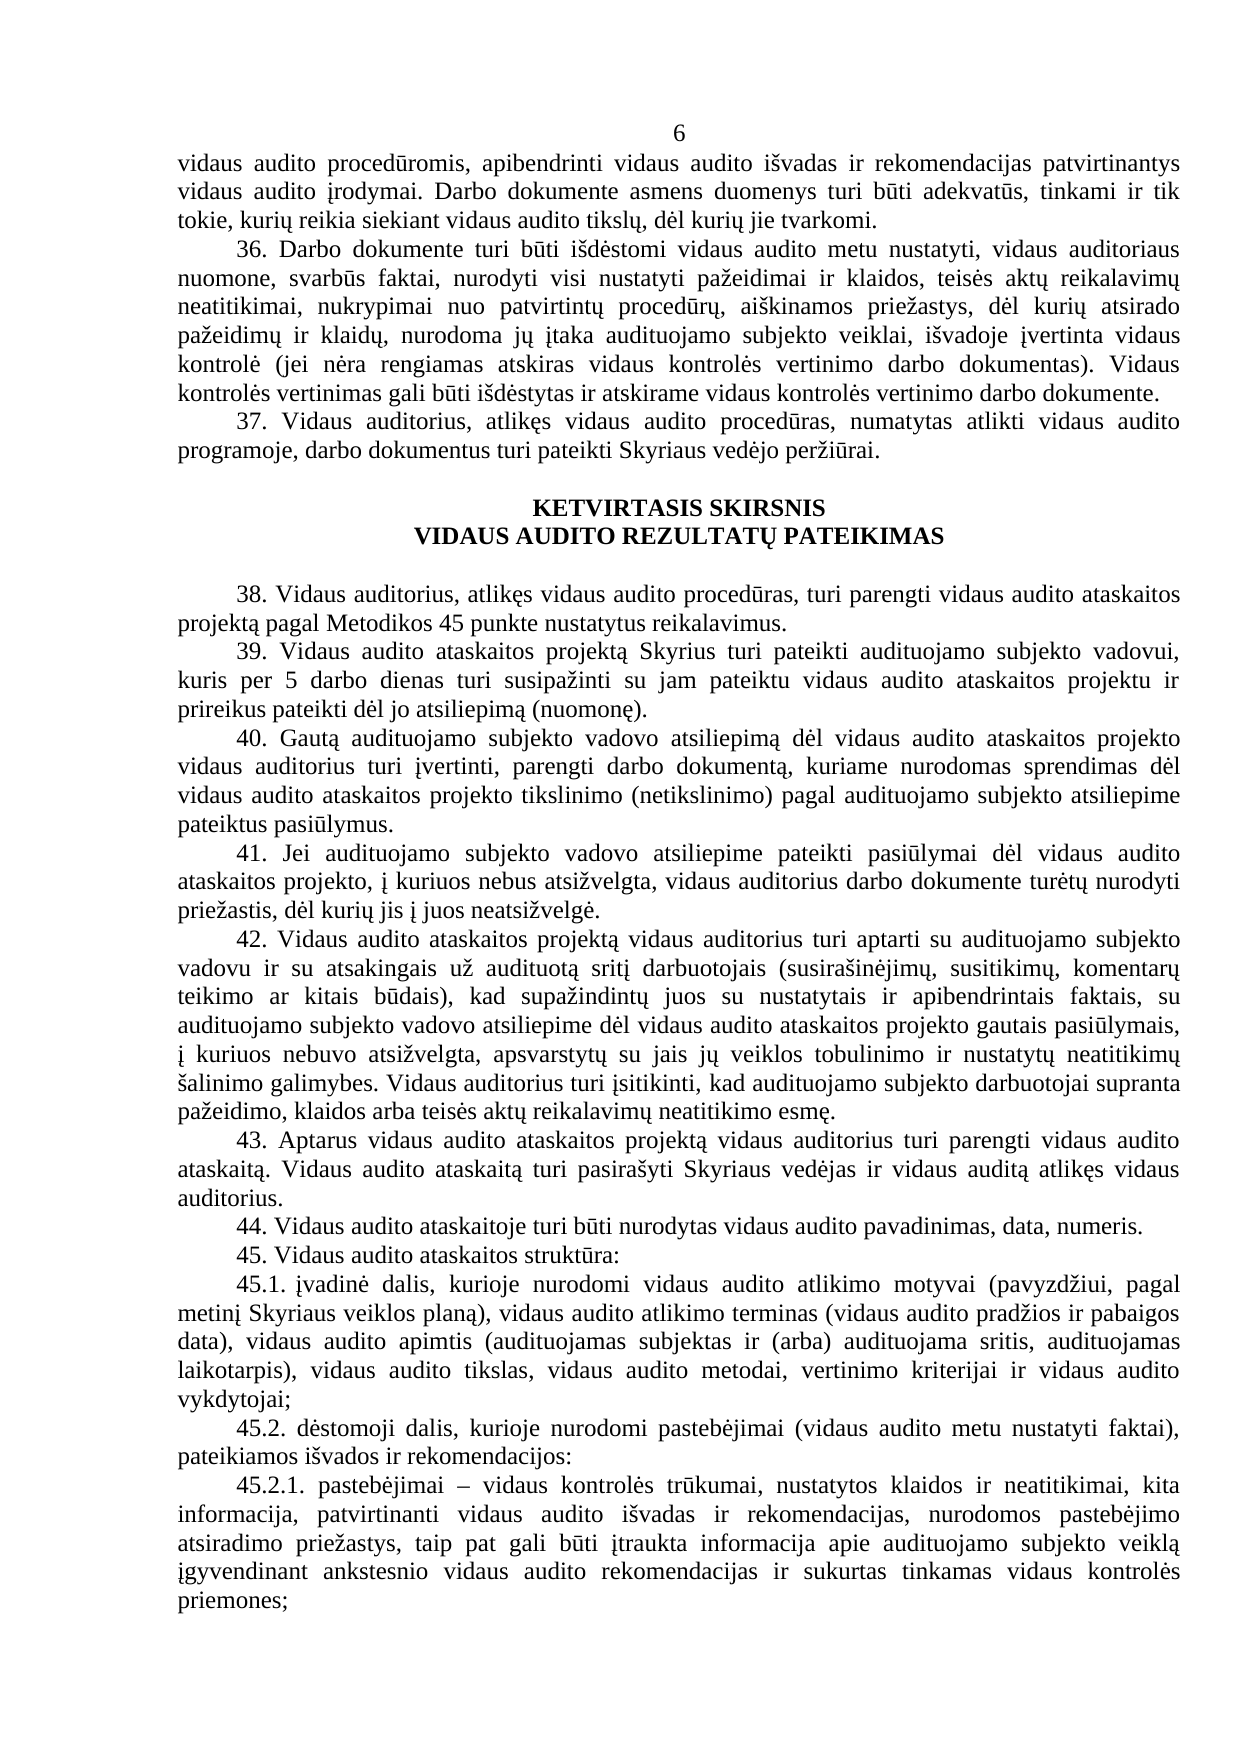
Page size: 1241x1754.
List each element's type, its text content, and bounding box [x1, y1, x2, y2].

text 44. Vidaus audito ataskaitoje turi būti nurodytas vidaus audito pavadinimas, data, numeris. [177, 1211, 1181, 1240]
text 41. Jei audituojamo subjekto vadovo atsiliepime pateikti pasiūlymai dėl vidaus audito ataskaitos projekto, į kuriuos nebus atsižvelgta, vidaus auditorius darbo dokumente turėtų nurodyti priežastis, dėl kurių jis į juos neatsižvelgė. [177, 838, 1181, 924]
text KETVIRTASIS SKIRSNIS [177, 493, 1181, 521]
text 43. Aptarus vidaus audito ataskaitos projektą vidaus auditorius turi parengti vidaus audito ataskaitą. Vidaus audito ataskaitą turi pasirašyti Skyriaus vedėjas ir vidaus auditą atlikęs vidaus auditorius. [177, 1125, 1181, 1211]
text 37. Vidaus auditorius, atlikęs vidaus audito procedūras, numatytas atlikti vidaus audito programoje, darbo dokumentus turi pateikti Skyriaus vedėjo peržiūrai. [177, 406, 1181, 464]
text 36. Darbo dokumente turi būti išdėstomi vidaus audito metu nustatyti, vidaus auditoriaus nuomone, svarbūs faktai, nurodyti visi nustatyti pažeidimai ir klaidos, teisės aktų reikalavimų neatitikimai, nukrypimai nuo patvirtintų procedūrų, aiškinamos priežastys, dėl kurių atsirado pažeidimų ir klaidų, nurodoma jų įtaka audituojamo subjekto veiklai, išvadoje įvertinta vidaus kontrolė (jei nėra rengiamas atskiras vidaus kontrolės vertinimo darbo dokumentas). Vidaus kontrolės vertinimas gali būti išdėstytas ir atskirame vidaus kontrolės vertinimo darbo dokumente. [177, 234, 1181, 406]
text 45.2.1. pastebėjimai – vidaus kontrolės trūkumai, nustatytos klaidos ir neatitikimai, kita informacija, patvirtinanti vidaus audito išvadas ir rekomendacijas, nurodomos pastebėjimo atsiradimo priežastys, taip pat gali būti įtraukta informacija apie audituojamo subjekto veiklą įgyvendinant ankstesnio vidaus audito rekomendacijas ir sukurtas tinkamas vidaus kontrolės priemones; [177, 1470, 1181, 1614]
text 38. Vidaus auditorius, atlikęs vidaus audito procedūras, turi parengti vidaus audito ataskaitos projektą pagal Metodikos 45 punkte nustatytus reikalavimus. [177, 579, 1181, 636]
text 45. Vidaus audito ataskaitos struktūra: [177, 1240, 1181, 1269]
text VIDAUS AUDITO REZULTATŲ PATEIKIMAS [177, 521, 1181, 550]
text vidaus audito procedūromis, apibendrinti vidaus audito išvadas ir rekomendacijas patvirtinantys vidaus audito įrodymai. Darbo dokumente asmens duomenys turi būti adekvatūs, tinkami ir tik tokie, kurių reikia siekiant vidaus audito tikslų, dėl kurių jie tvarkomi. [177, 148, 1181, 234]
text 39. Vidaus audito ataskaitos projektą Skyrius turi pateikti audituojamo subjekto vadovui, kuris per 5 darbo dienas turi susipažinti su jam pateiktu vidaus audito ataskaitos projektu ir prireikus pateikti dėl jo atsiliepimą (nuomonę). [177, 636, 1181, 723]
text 40. Gautą audituojamo subjekto vadovo atsiliepimą dėl vidaus audito ataskaitos projekto vidaus auditorius turi įvertinti, parengti darbo dokumentą, kuriame nurodomas sprendimas dėl vidaus audito ataskaitos projekto tikslinimo (netikslinimo) pagal audituojamo subjekto atsiliepime pateiktus pasiūlymus. [177, 723, 1181, 838]
text 42. Vidaus audito ataskaitos projektą vidaus auditorius turi aptarti su audituojamo subjekto vadovu ir su atsakingais už audituotą sritį darbuotojais (susirašinėjimų, susitikimų, komentarų teikimo ar kitais būdais), kad supažindintų juos su nustatytais ir apibendrintais faktais, su audituojamo subjekto vadovo atsiliepime dėl vidaus audito ataskaitos projekto gautais pasiūlymais, į kuriuos nebuvo atsižvelgta, apsvarstytų su jais jų veiklos tobulinimo ir nustatytų neatitikimų šalinimo galimybes. Vidaus auditorius turi įsitikinti, kad audituojamo subjekto darbuotojai supranta pažeidimo, klaidos arba teisės aktų reikalavimų neatitikimo esmę. [177, 924, 1181, 1125]
text 45.1. įvadinė dalis, kurioje nurodomi vidaus audito atlikimo motyvai (pavyzdžiui, pagal metinį Skyriaus veiklos planą), vidaus audito atlikimo terminas (vidaus audito pradžios ir pabaigos data), vidaus audito apimtis (audituojamas subjektas ir (arba) audituojama sritis, audituojamas laikotarpis), vidaus audito tikslas, vidaus audito metodai, vertinimo kriterijai ir vidaus audito vykdytojai; [177, 1269, 1181, 1413]
text 45.2. dėstomoji dalis, kurioje nurodomi pastebėjimai (vidaus audito metu nustatyti faktai), pateikiamos išvados ir rekomendacijos: [177, 1413, 1181, 1470]
